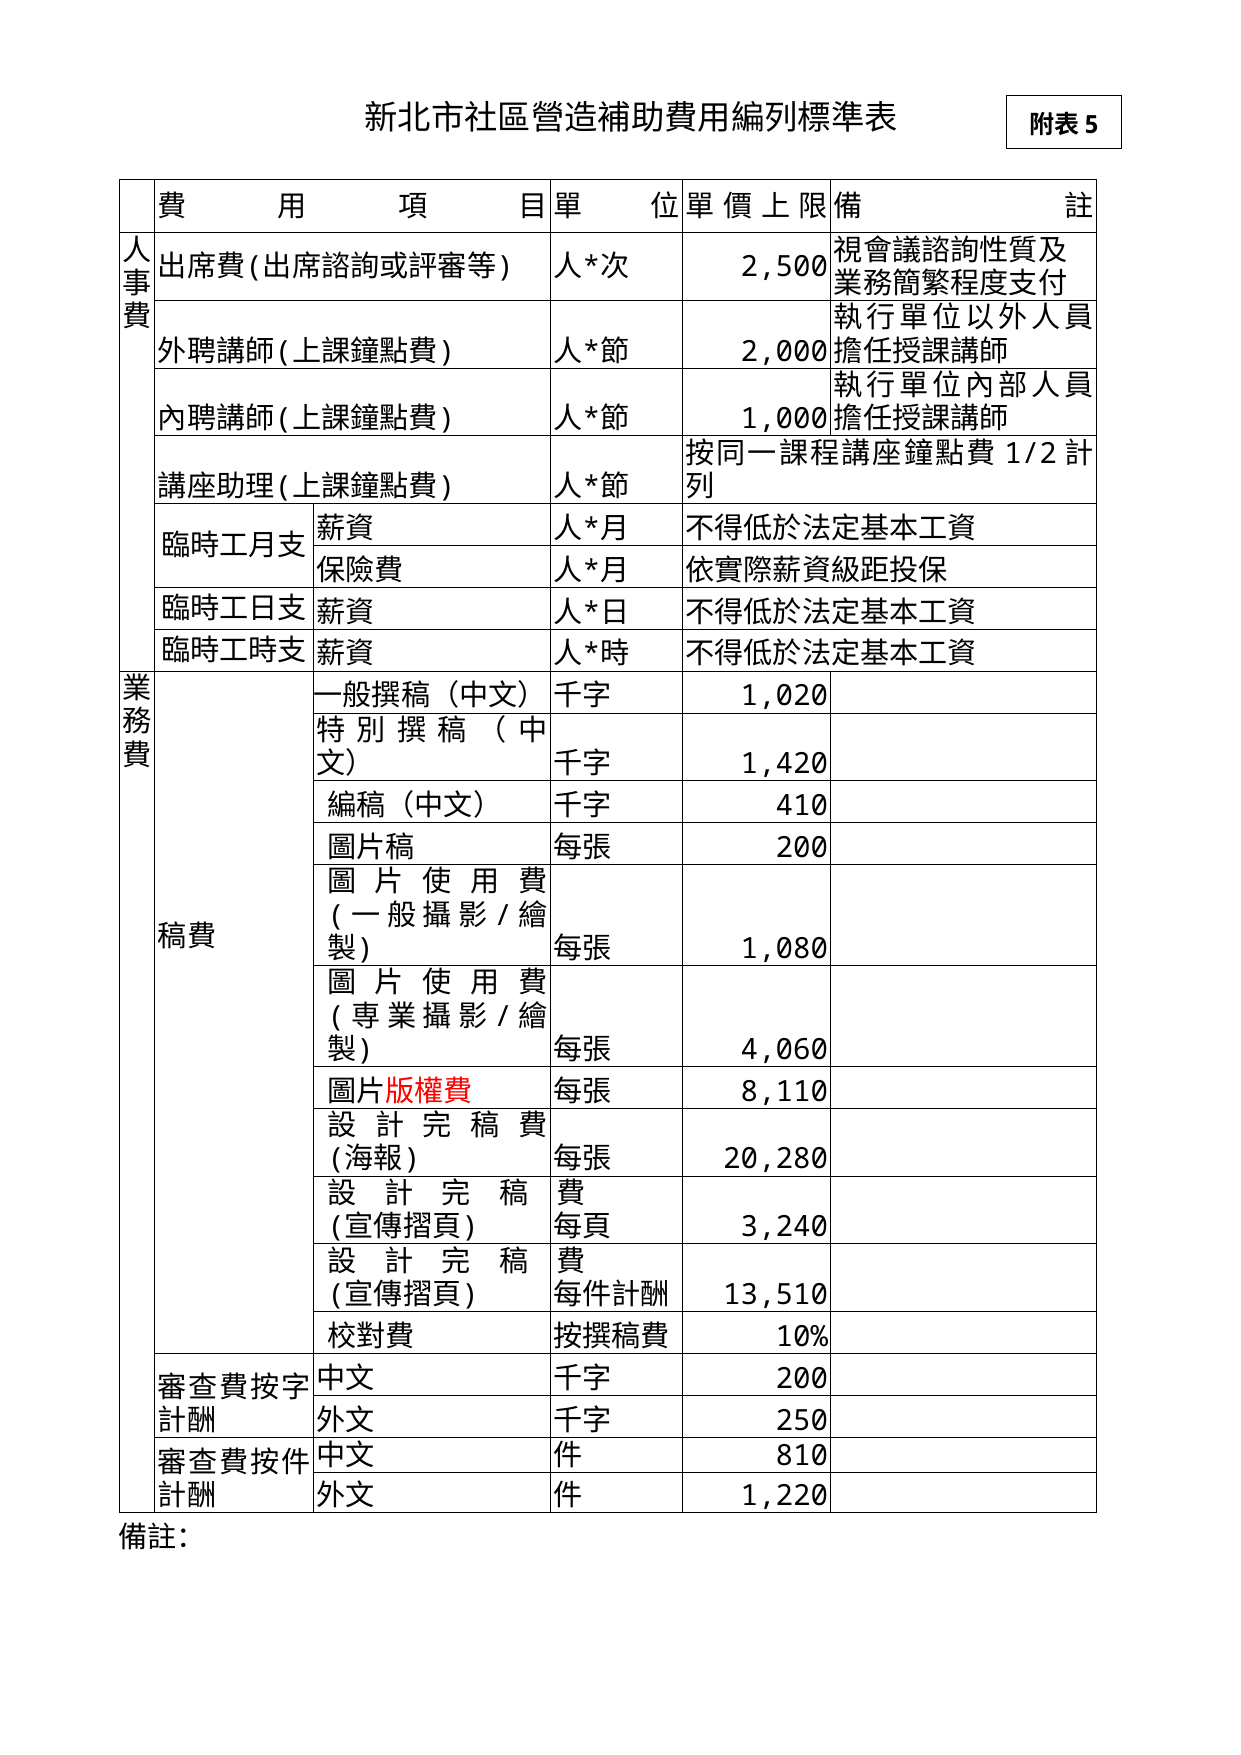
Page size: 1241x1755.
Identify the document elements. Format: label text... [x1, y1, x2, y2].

table_cell 圖片使用費 (一般攝影/繪製) [314, 865, 550, 965]
text 附表5 [1016, 104, 1112, 139]
table_cell 8,110 [683, 1067, 830, 1108]
table_cell 外文 [314, 1396, 550, 1437]
table_cell 每件計酬 [551, 1244, 682, 1311]
table_cell 每張 [551, 865, 682, 965]
table_cell 每張 [551, 966, 682, 1066]
table_header 費用項目 [155, 180, 550, 232]
table_cell 編稿（中文） [314, 781, 550, 822]
table_cell 13,510 [683, 1244, 830, 1311]
table_cell 每張 [551, 823, 682, 864]
table_cell 不得低於法定基本工資 [683, 630, 1096, 671]
table_cell 人*節 [551, 369, 682, 435]
table_cell [831, 714, 1096, 780]
table_cell [831, 865, 1096, 965]
table_cell 執行單位內部人員擔任授課講師 [831, 369, 1096, 435]
table_header 備註 [831, 180, 1096, 232]
text [1007, 96, 1121, 148]
table_cell 1,080 [683, 865, 830, 965]
table_cell [831, 1354, 1096, 1395]
table_header 單位 [551, 180, 682, 232]
table_cell 設計完稿費 (宣傳摺頁) [314, 1177, 550, 1243]
table_cell [831, 1396, 1096, 1437]
table_cell 外文 [314, 1473, 550, 1512]
table_cell 薪資 [314, 630, 550, 671]
table_cell 出席費(出席諮詢或評審等) [155, 233, 550, 300]
table_cell 每頁 [551, 1177, 682, 1243]
table_cell 稿費 [155, 672, 313, 1353]
table_cell 薪資 [314, 588, 550, 629]
table_cell [831, 1109, 1096, 1176]
table_cell 圖片使用費 (専業攝影/繪製) [314, 966, 550, 1066]
table_cell 特別撰稿（中文） [314, 714, 550, 780]
table_cell 校對費 [314, 1312, 550, 1353]
table_cell 千字 [551, 714, 682, 780]
table_cell [831, 823, 1096, 864]
table_cell 10% [683, 1312, 830, 1353]
table_header 單價上限 [683, 180, 830, 232]
table_cell 依實際薪資級距投保 [683, 546, 1096, 587]
table_cell 1,000 [683, 369, 830, 435]
table_cell 件 [551, 1438, 682, 1472]
table_header [120, 180, 154, 232]
table_cell 2,500 [683, 233, 830, 300]
table_cell 千字 [551, 1396, 682, 1437]
table_cell 審查費按件計酬 [155, 1438, 313, 1512]
table_cell 保險費 [314, 546, 550, 587]
table_cell 業務費 [120, 672, 154, 1512]
table_cell 人*月 [551, 546, 682, 587]
table_cell [831, 781, 1096, 822]
table_cell 臨時工月支 [155, 504, 313, 587]
table_cell 人*次 [551, 233, 682, 300]
table_cell 臨時工日支 [155, 588, 313, 629]
table_cell 內聘講師(上課鐘點費) [155, 369, 550, 435]
table_cell [831, 1177, 1096, 1243]
table_cell 人*月 [551, 504, 682, 545]
table_cell 講座助理(上課鐘點費) [155, 436, 550, 503]
table_cell 人*日 [551, 588, 682, 629]
table_cell 執行單位以外人員擔任授課講師 [831, 301, 1096, 368]
table_cell 人*節 [551, 301, 682, 368]
table_cell 按撰稿費 [551, 1312, 682, 1353]
table_cell 外聘講師(上課鐘點費) [155, 301, 550, 368]
table_cell 200 [683, 1354, 830, 1395]
table_cell 人*節 [551, 436, 682, 503]
table_cell [831, 1312, 1096, 1353]
table_cell 按同一課程講座鐘點費1/2計列 [683, 436, 1096, 503]
table_cell 中文 [314, 1438, 550, 1472]
table_cell 200 [683, 823, 830, 864]
table_cell 3,240 [683, 1177, 830, 1243]
table_cell 圖片版權費 [314, 1067, 550, 1108]
text 新北市社區營造補助費用編列標準表 [139, 96, 1006, 137]
table_cell 一般撰稿（中文） [314, 672, 550, 712]
table_cell 每張 [551, 1109, 682, 1176]
table_cell 810 [683, 1438, 830, 1472]
table_cell 250 [683, 1396, 830, 1437]
table_cell [831, 1067, 1096, 1108]
table_cell [831, 966, 1096, 1066]
text 備註： [118, 1513, 1122, 1556]
table_cell 1,420 [683, 714, 830, 780]
table_cell [831, 1473, 1096, 1512]
table_cell 設計完稿費 (海報) [314, 1109, 550, 1176]
table_cell 視會議諮詢性質及業務簡繁程度支付 [831, 233, 1096, 300]
table_cell 2,000 [683, 301, 830, 368]
table_cell 4,060 [683, 966, 830, 1066]
table_cell 不得低於法定基本工資 [683, 588, 1096, 629]
table_cell 人事費 [120, 233, 154, 671]
table_cell 1,020 [683, 672, 830, 712]
table_cell 審查費按字計酬 [155, 1354, 313, 1437]
table_cell [831, 672, 1096, 712]
table_cell 每張 [551, 1067, 682, 1108]
table_cell 臨時工時支 [155, 630, 313, 671]
table_cell 圖片稿 [314, 823, 550, 864]
table_cell 設計完稿費 (宣傳摺頁) [314, 1244, 550, 1311]
table_cell 20,280 [683, 1109, 830, 1176]
table_cell 千字 [551, 1354, 682, 1395]
table_cell 件 [551, 1473, 682, 1512]
table_cell 中文 [314, 1354, 550, 1395]
table_cell [831, 1438, 1096, 1472]
table_cell 千字 [551, 672, 682, 712]
table_cell 千字 [551, 781, 682, 822]
table_cell [831, 1244, 1096, 1311]
table_cell 薪資 [314, 504, 550, 545]
table_cell 410 [683, 781, 830, 822]
table_cell 不得低於法定基本工資 [683, 504, 1096, 545]
table_cell 人*時 [551, 630, 682, 671]
table_cell 1,220 [683, 1473, 830, 1512]
